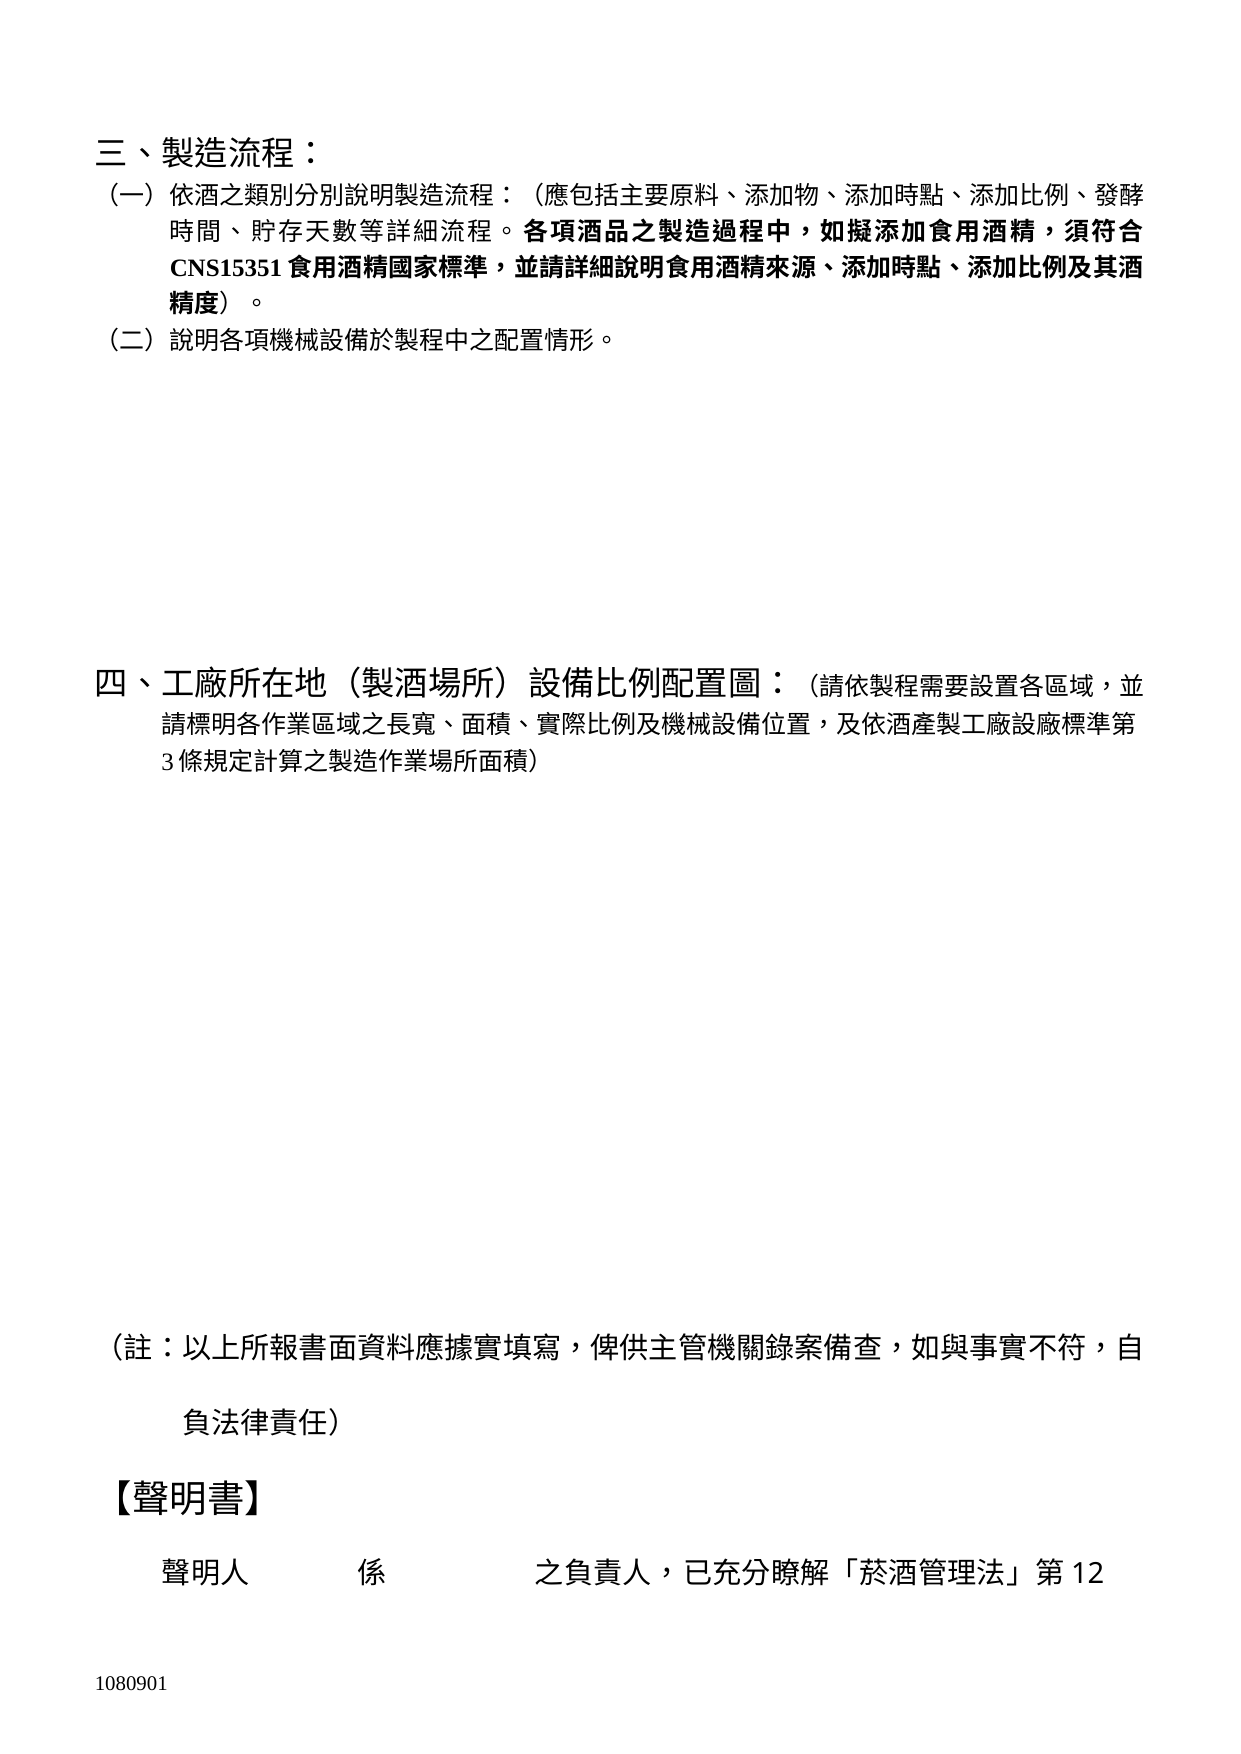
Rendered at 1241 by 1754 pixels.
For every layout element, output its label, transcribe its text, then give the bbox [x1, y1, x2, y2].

text （二）說明各項機械設備於製程中之配置情形。 [94, 320, 1146, 356]
text （一）依酒之類別分別說明製造流程：（應包括主要原料、添加物、添加時點、添加比例、發酵時間、貯存天數等詳細流程。各項酒品之製造過程中，如擬添加食用酒精，須符合CNS15351食用酒精國家標準，並請詳細說明食用酒精來源、添加時點、添加比例及其酒精度）。 [94, 175, 1146, 320]
text 【聲明書】 [94, 1452, 1146, 1527]
text 四、工廠所在地（製酒場所）設備比例配置圖：（請依製程需要設置各區域，並請標明各作業區域之長寬、面積、實際比例及機械設備位置，及依酒產製工廠設廠標準第3條規定計算之製造作業場所面積） [94, 656, 1146, 777]
text 聲明人 係 之負責人，已充分瞭解「菸酒管理法」第12 [94, 1527, 1104, 1602]
text 三、製造流程： [94, 127, 1146, 175]
text （註：以上所報書面資料應據實填寫，俾供主管機關錄案備查，如與事實不符，自負法律責任） [94, 1302, 1146, 1452]
